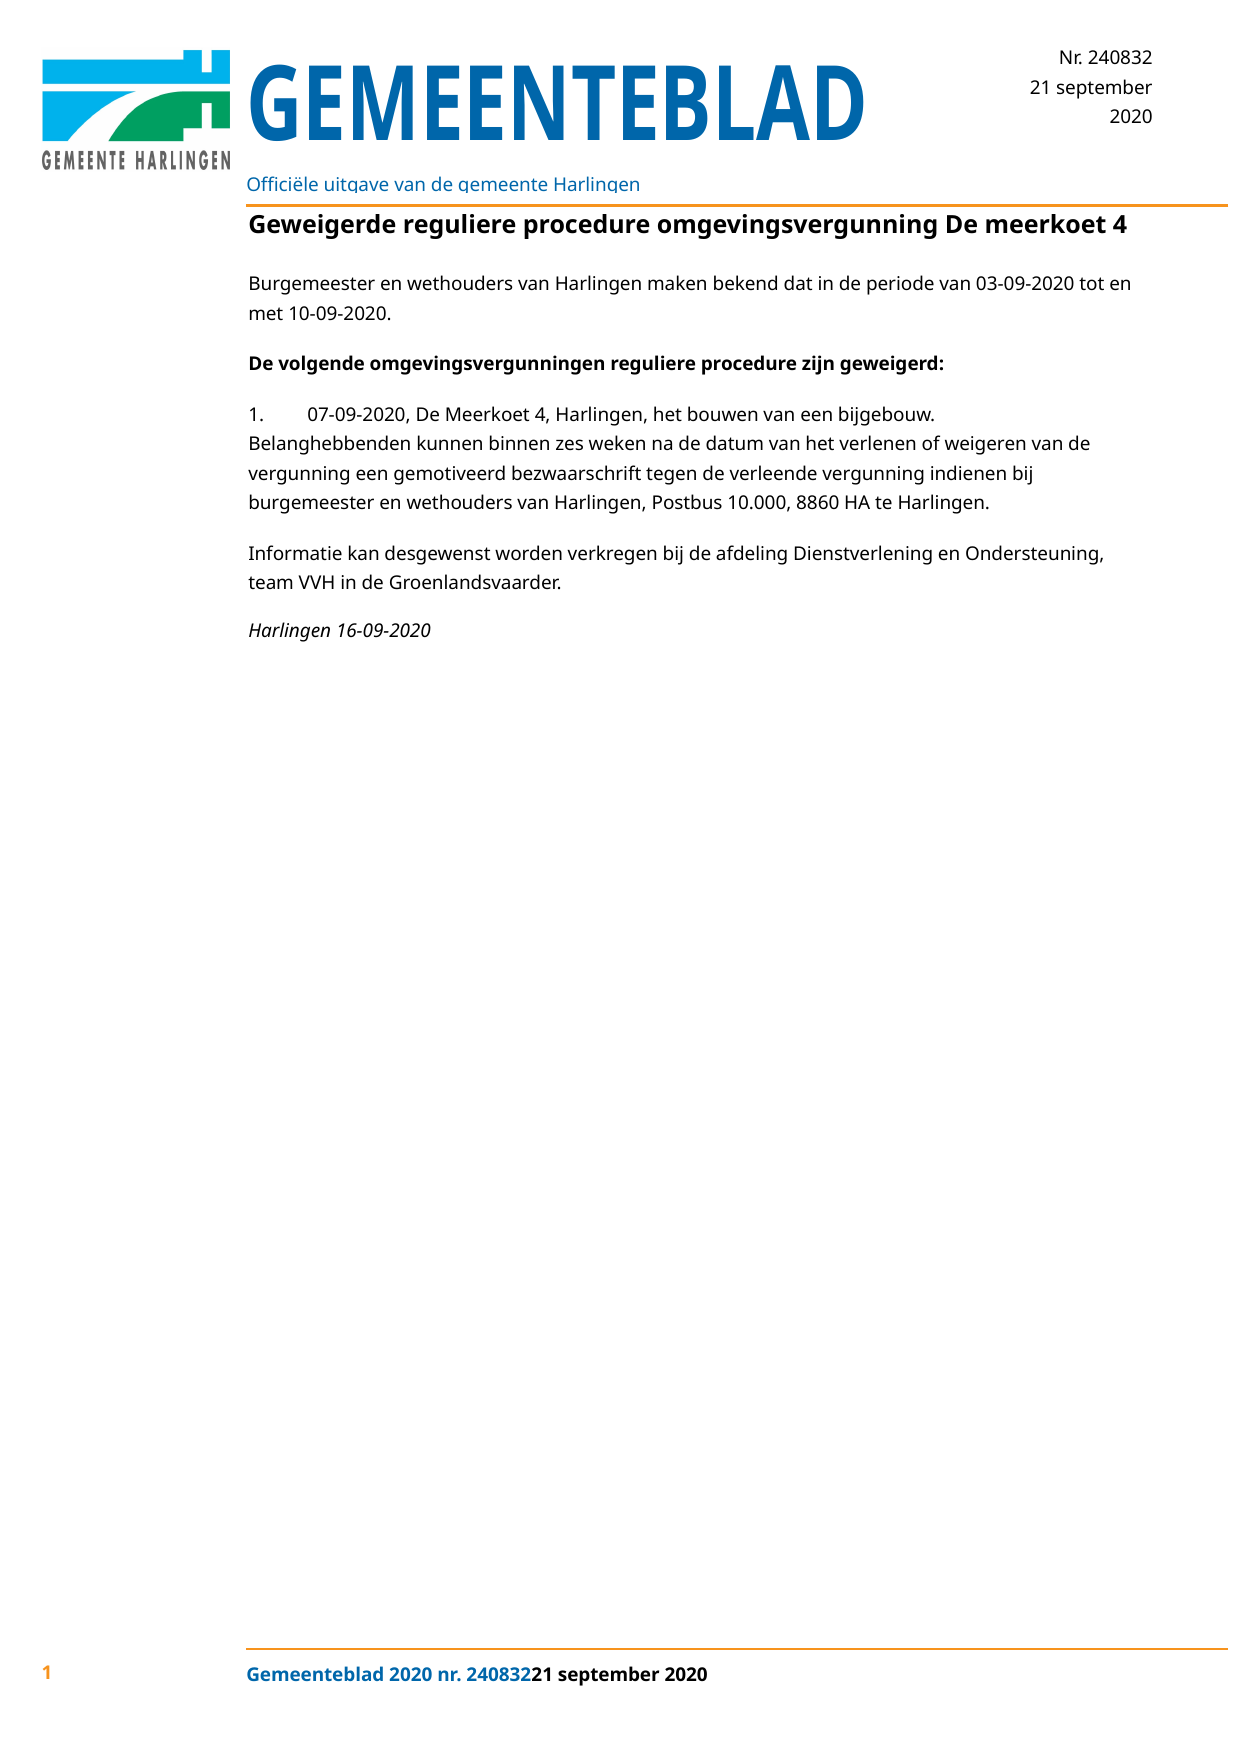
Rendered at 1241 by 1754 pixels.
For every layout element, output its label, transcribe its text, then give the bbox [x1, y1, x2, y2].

list 07-09-2020, De Meerkoet 4, Harlingen, het bouwen van een bijgebouw. [248, 401, 1152, 426]
text Informatie kan desgewenst worden verkregen bij de afdeling Dienstverlening en Ondersteuning, team VVH in de Groenlandsvaarder. [248, 540, 1152, 595]
text Belanghebbenden kunnen binnen zes weken na de datum van het verlenen of weigeren van de vergunning een gemotiveerd bezwaarschrift tegen de verleende vergunning indienen bij burgemeester en wethouders van Harlingen, Postbus 10.000, 8860 HA te Harlingen. [248, 430, 1152, 515]
text De volgende omgevingsvergunningen reguliere procedure zijn geweigerd: [248, 350, 1152, 376]
text Geweigerde reguliere procedure omgevingsvergunning De meerkoet 4 [248, 207, 1152, 241]
text Harlingen 16-09-2020 [248, 617, 1152, 643]
text Burgemeester en wethouders van Harlingen maken bekend dat in de periode van 03-09-2020 tot en met 10-09-2020. [248, 270, 1152, 326]
picture [41, 47, 231, 172]
